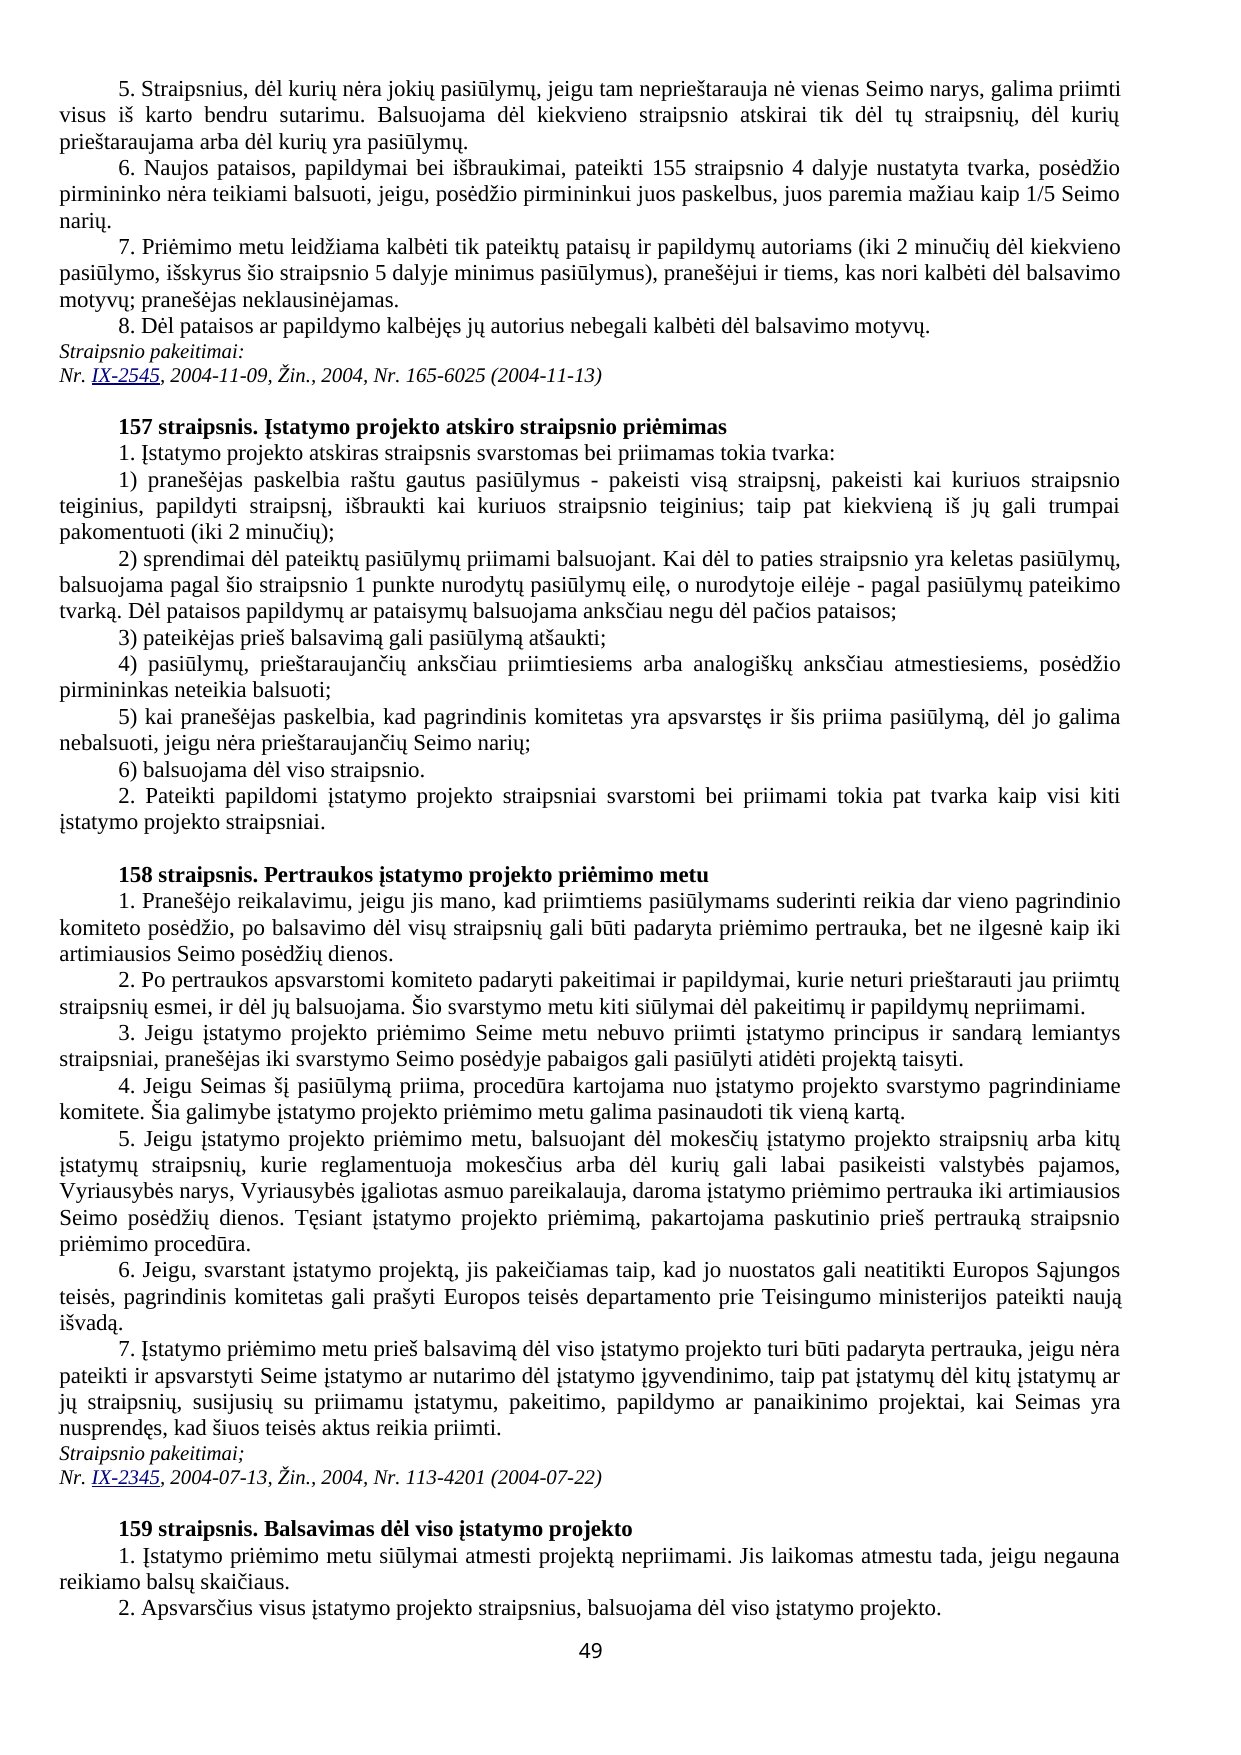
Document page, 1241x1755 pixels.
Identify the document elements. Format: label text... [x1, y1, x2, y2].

text 2. Po pertraukos apsvarstomi komiteto padaryti pakeitimai ir papildymai, kurie neturi prieštarauti jau priimtų straipsnių esmei, ir dėl jų balsuojama. Šio svarstymo metu kiti siūlymai dėl pakeitimų ir papildymų nepriimami. [59, 966, 1122, 1019]
text 1. Pranešėjo reikalavimu, jeigu jis mano, kad priimtiems pasiūlymams suderinti reikia dar vieno pagrindinio komiteto posėdžio, po balsavimo dėl visų straipsnių gali būti padaryta priėmimo pertrauka, bet ne ilgesnė kaip iki artimiausios Seimo posėdžių dienos. [59, 887, 1122, 966]
text Nr. IX-2545, 2004-11-09, Žin., 2004, Nr. 165-6025 (2004-11-13) [59, 363, 1122, 387]
text Nr. IX-2345, 2004-07-13, Žin., 2004, Nr. 113-4201 (2004-07-22) [59, 1465, 1122, 1489]
text Straipsnio pakeitimai; [59, 1441, 1122, 1465]
text 2) sprendimai dėl pateiktų pasiūlymų priimami balsuojant. Kai dėl to paties straipsnio yra keletas pasiūlymų, balsuojama pagal šio straipsnio 1 punkte nurodytų pasiūlymų eilę, o nurodytoje eilėje - pagal pasiūlymų pateikimo tvarką. Dėl pataisos papildymų ar pataisymų balsuojama anksčiau negu dėl pačios pataisos; [59, 545, 1122, 624]
text 159 straipsnis. Balsavimas dėl viso įstatymo projekto [59, 1515, 1122, 1542]
text 7. Priėmimo metu leidžiama kalbėti tik pateiktų pataisų ir papildymų autoriams (iki 2 minučių dėl kiekvieno pasiūlymo, išskyrus šio straipsnio 5 dalyje minimus pasiūlymus), pranešėjui ir tiems, kas nori kalbėti dėl balsavimo motyvų; pranešėjas neklausinėjamas. [59, 233, 1122, 312]
text 7. Įstatymo priėmimo metu prieš balsavimą dėl viso įstatymo projekto turi būti padaryta pertrauka, jeigu nėra pateikti ir apsvarstyti Seime įstatymo ar nutarimo dėl įstatymo įgyvendinimo, taip pat įstatymų dėl kitų įstatymų ar jų straipsnių, susijusių su priimamu įstatymu, pakeitimo, papildymo ar panaikinimo projektai, kai Seimas yra nusprendęs, kad šiuos teisės aktus reikia priimti. [59, 1335, 1122, 1441]
text 6. Naujos pataisos, papildymai bei išbraukimai, pateikti 155 straipsnio 4 dalyje nustatyta tvarka, posėdžio pirmininko nėra teikiami balsuoti, jeigu, posėdžio pirmininkui juos paskelbus, juos paremia mažiau kaip 1/5 Seimo narių. [59, 154, 1122, 233]
text Straipsnio pakeitimai: [59, 338, 1122, 363]
text 1) pranešėjas paskelbia raštu gautus pasiūlymus - pakeisti visą straipsnį, pakeisti kai kuriuos straipsnio teiginius, papildyti straipsnį, išbraukti kai kuriuos straipsnio teiginius; taip pat kiekvieną iš jų gali trumpai pakomentuoti (iki 2 minučių); [59, 466, 1122, 545]
text 157 straipsnis. Įstatymo projekto atskiro straipsnio priėmimas [59, 413, 1122, 439]
text 5. Straipsnius, dėl kurių nėra jokių pasiūlymų, jeigu tam neprieštarauja nė vienas Seimo narys, galima priimti visus iš karto bendru sutarimu. Balsuojama dėl kiekvieno straipsnio atskirai tik dėl tų straipsnių, dėl kurių prieštaraujama arba dėl kurių yra pasiūlymų. [59, 75, 1122, 154]
text 1. Įstatymo projekto atskiras straipsnis svarstomas bei priimamas tokia tvarka: [59, 439, 1122, 466]
text 4) pasiūlymų, prieštaraujančių anksčiau priimtiesiems arba analogiškų anksčiau atmestiesiems, posėdžio pirmininkas neteikia balsuoti; [59, 650, 1122, 703]
text 3) pateikėjas prieš balsavimą gali pasiūlymą atšaukti; [59, 624, 1122, 650]
text 158 straipsnis. Pertraukos įstatymo projekto priėmimo metu [59, 861, 1122, 887]
text 2. Pateikti papildomi įstatymo projekto straipsniai svarstomi bei priimami tokia pat tvarka kaip visi kiti įstatymo projekto straipsniai. [59, 782, 1122, 835]
text 1. Įstatymo priėmimo metu siūlymai atmesti projektą nepriimami. Jis laikomas atmestu tada, jeigu negauna reikiamo balsų skaičiaus. [59, 1542, 1122, 1594]
text 6. Jeigu, svarstant įstatymo projektą, jis pakeičiamas taip, kad jo nuostatos gali neatitikti Europos Sąjungos teisės, pagrindinis komitetas gali prašyti Europos teisės departamento prie Teisingumo ministerijos pateikti naują išvadą. [59, 1256, 1122, 1335]
text 5. Jeigu įstatymo projekto priėmimo metu, balsuojant dėl mokesčių įstatymo projekto straipsnių arba kitų įstatymų straipsnių, kurie reglamentuoja mokesčius arba dėl kurių gali labai pasikeisti valstybės pajamos, Vyriausybės narys, Vyriausybės įgaliotas asmuo pareikalauja, daroma įstatymo priėmimo pertrauka iki artimiausios Seimo posėdžių dienos. Tęsiant įstatymo projekto priėmimą, pakartojama paskutinio prieš pertrauką straipsnio priėmimo procedūra. [59, 1124, 1122, 1256]
text 3. Jeigu įstatymo projekto priėmimo Seime metu nebuvo priimti įstatymo principus ir sandarą lemiantys straipsniai, pranešėjas iki svarstymo Seimo posėdyje pabaigos gali pasiūlyti atidėti projektą taisyti. [59, 1019, 1122, 1072]
text 8. Dėl pataisos ar papildymo kalbėjęs jų autorius nebegali kalbėti dėl balsavimo motyvų. [59, 312, 1122, 338]
text 4. Jeigu Seimas šį pasiūlymą priima, procedūra kartojama nuo įstatymo projekto svarstymo pagrindiniame komitete. Šia galimybe įstatymo projekto priėmimo metu galima pasinaudoti tik vieną kartą. [59, 1072, 1122, 1124]
text 6) balsuojama dėl viso straipsnio. [59, 756, 1122, 782]
text 5) kai pranešėjas paskelbia, kad pagrindinis komitetas yra apsvarstęs ir šis priima pasiūlymą, dėl jo galima nebalsuoti, jeigu nėra prieštaraujančių Seimo narių; [59, 703, 1122, 756]
text 2. Apsvarsčius visus įstatymo projekto straipsnius, balsuojama dėl viso įstatymo projekto. [59, 1594, 1122, 1621]
